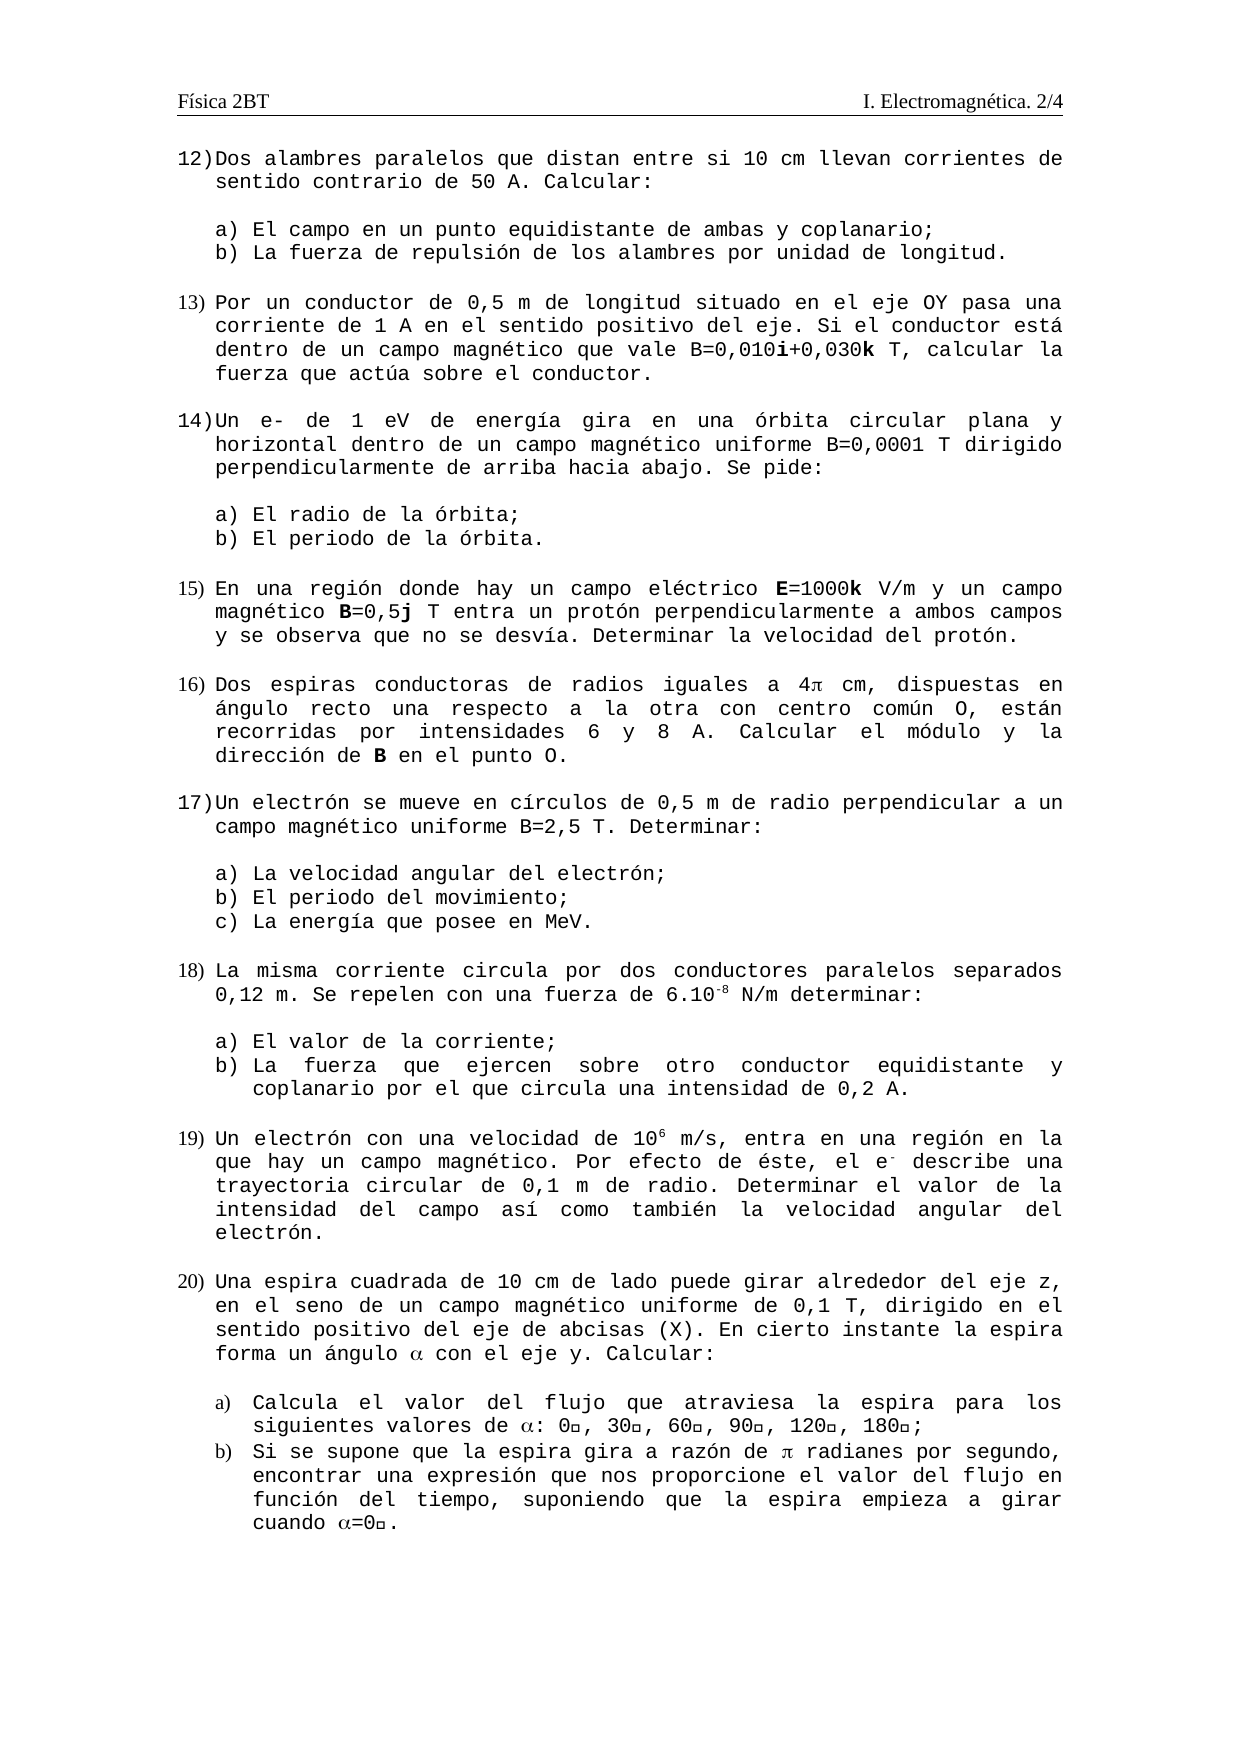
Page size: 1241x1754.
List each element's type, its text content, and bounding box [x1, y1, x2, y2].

list La velocidad angular del electrón; [215, 863, 1063, 887]
list Una espira cuadrada de 10 cm de lado puede girar alrede­dor del eje z, en el seno de un campo magnéti­co uniforme de 0,1 T, dirigido en el sentido positivo del eje de abcisas (X). En cierto instante la espira forma un ángulo  con el eje y. Calcular: [177, 1269, 1063, 1366]
list La fuerza de repulsión de los alambres por unidad de longitud. [215, 242, 1063, 266]
list La misma corriente circula por dos conductores paralelos separados 0,12 m. Se repelen con una fuerza de 6.10-8 N/m determinar: [177, 958, 1063, 1007]
list En una región donde hay un campo eléctrico E=1000k V/m y un campo magnético B=0,5j T entra un protón perpendicu­larmente a ambos campos y se observa que no se desvía. Determinar la velocidad del protón. [177, 575, 1063, 648]
list La energía que posee en MeV. [215, 911, 1063, 934]
list El perio­do del movimiento; [215, 887, 1063, 911]
list Dos alambres paralelos que distan entre si 10 cm llevan corrientes de sentido contrario de 50 A. Calcular: [177, 148, 1063, 195]
list Si se supone que la espira gira a razón de  radianes por segundo, encon­trar una expresión que nos proporcione el valor del flujo en fun­ción del tiempo, suponiendo que la espira empieza a girar cuando =0. [215, 1439, 1063, 1536]
list Un e- de 1 eV de energía gira en una órbita circular plana y horizontal dentro de un campo magnético uniforme B=0,0001 T dirigido perpendicularmente de arriba hacia abajo. Se pide: [177, 410, 1063, 481]
list Un electrón con una velocidad de 106 m/s, entra en una región en la que hay un campo magnético. Por efecto de éste, el e- describe una trayectoria circular de 0,1 m de radio. Determinar el valor de la intensidad del campo así como también la velocidad angular del electrón. [177, 1126, 1063, 1246]
list El campo en un punto equidistante de ambas y coplanario; [215, 219, 1063, 242]
list El periodo de la órbita. [215, 528, 1063, 552]
list Dos espiras conductoras de radios iguales a 4 cm, dis­puestas en ángulo recto una respecto a la otra con centro común O, están recorridas por intensidades 6 y 8 A. Cal­cular el módulo y la dirección de B en el punto O. [177, 672, 1063, 769]
list Por un conductor de 0,5 m de longitud situado en el eje OY pasa una corriente de 1 A en el sentido positivo del eje. Si el conductor está dentro de un campo magnético que vale B=0,010i+0,030k T, calcular la fuerza que actúa sobre el conductor. [177, 289, 1063, 386]
list Un electrón se mueve en círculos de 0,5 m de radio per­pendicular a un campo magnético uniforme B=2,5 T. Deter­minar: [177, 792, 1063, 840]
list El valor de la corriente; [215, 1031, 1063, 1054]
list La fuerza que ejercen sobre otro conductor equidistante y coplanario por el que circula una intensidad de 0,2 A. [215, 1054, 1063, 1102]
list Calcula el valor del flujo que atraviesa la espira para los siguientes valores de : 0, 30, 60, 90, 120, 180; [215, 1390, 1063, 1439]
list El radio de la órbita; [215, 504, 1063, 528]
